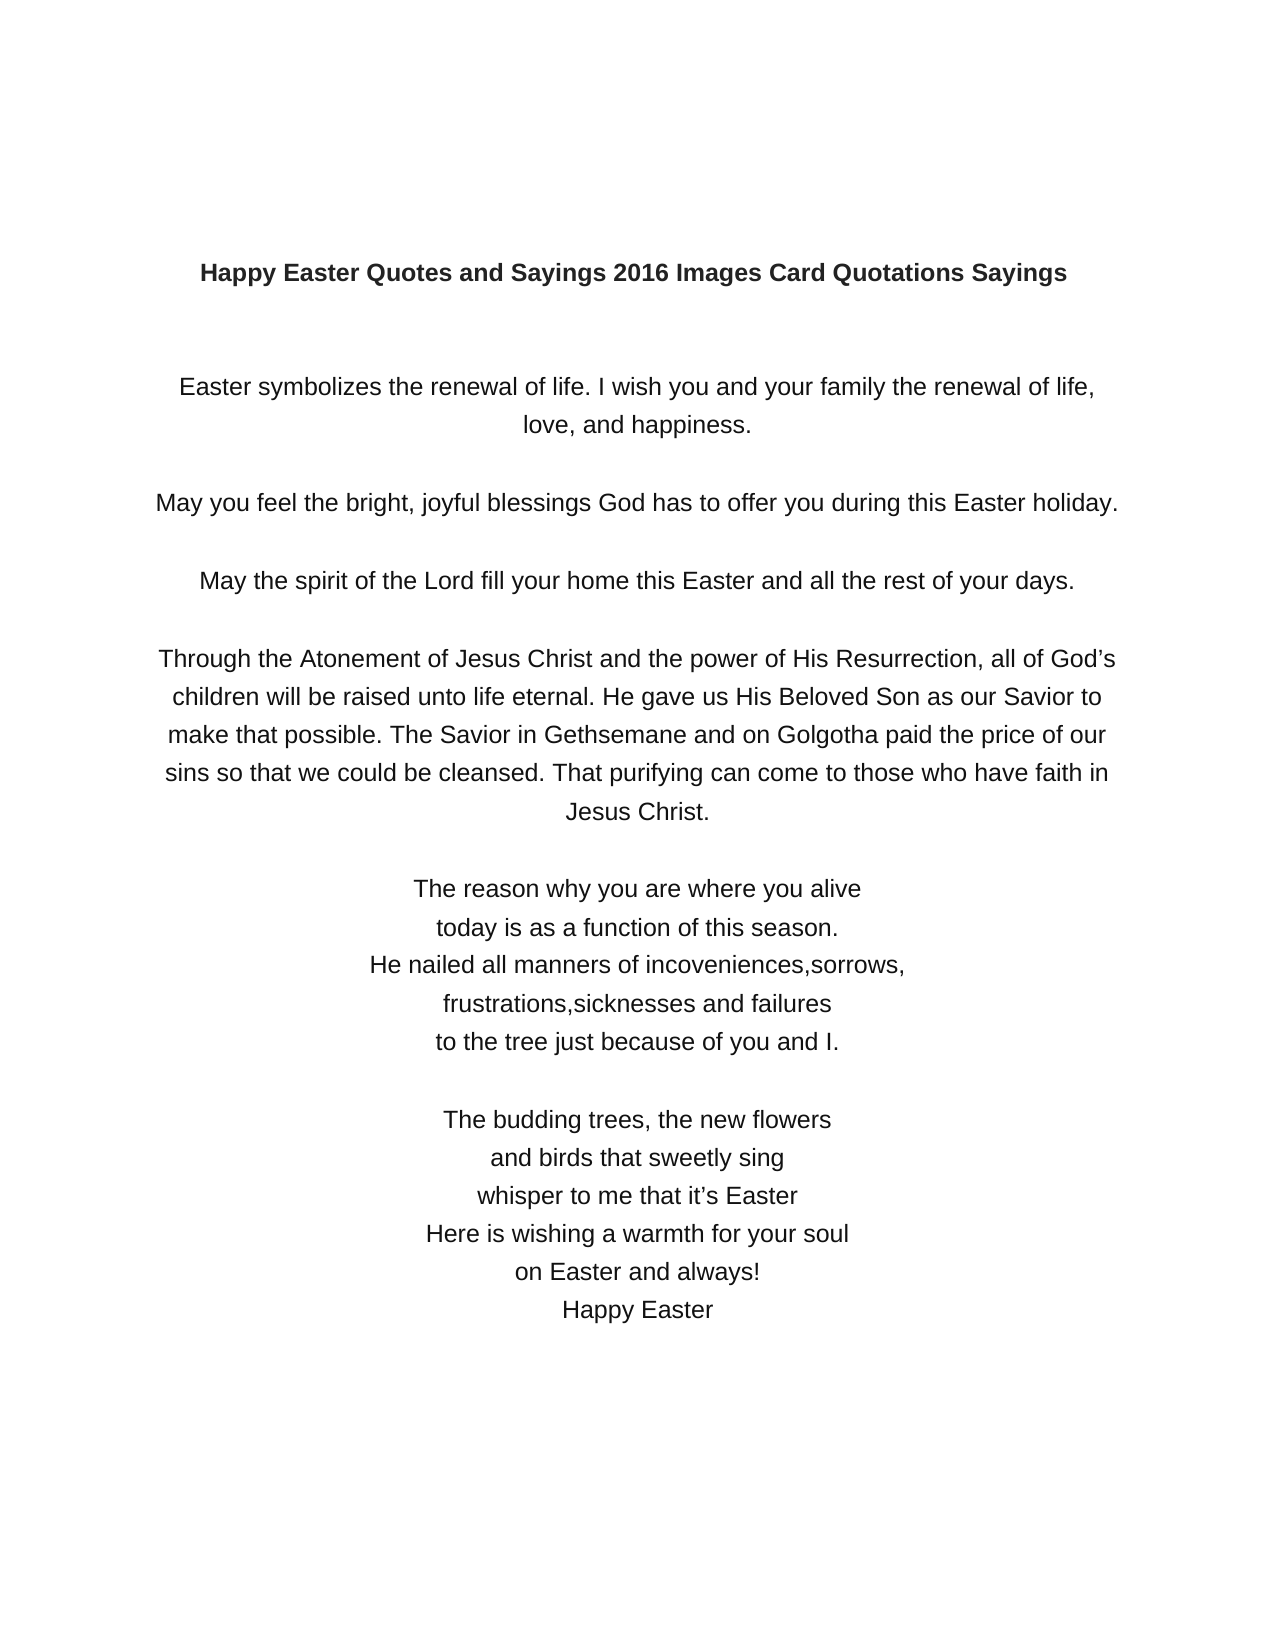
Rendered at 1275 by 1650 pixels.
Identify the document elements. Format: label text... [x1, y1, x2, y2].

text May the spirit of the Lord fill your home this Easter and all the rest of your days. [150, 557, 1125, 595]
text Happy Easter Quotes and Sayings 2016 Images Card Quotations Sayings [150, 258, 1125, 287]
text Easter symbolizes the renewal of life. I wish you and your family the renewal of life, love, and happiness. [150, 363, 1125, 439]
text The budding trees, the new flowers and birds that sweetly sing whisper to me that it’s Easter Here is wishing a warmth for your soul on Easter and always! Happy Easter [150, 1095, 1125, 1323]
text The reason why you are where you alive today is as a function of this season. He nailed all manners of incoveniences,sorrows, frustrations,sicknesses and failures to the tree just because of you and I. [150, 865, 1125, 1055]
text Through the Atonement of Jesus Christ and the power of His Resurrection, all of God’s children will be raised unto life eternal. He gave us His Beloved Son as our Savior to make that possible. The Savior in Gethsemane and on Golgotha paid the price of our sins so that we could be cleansed. That purifying can come to those who have faith in Jesus Christ. [150, 635, 1125, 825]
text May you feel the bright, joyful blessings God has to offer you during this Easter holiday. [150, 479, 1125, 517]
